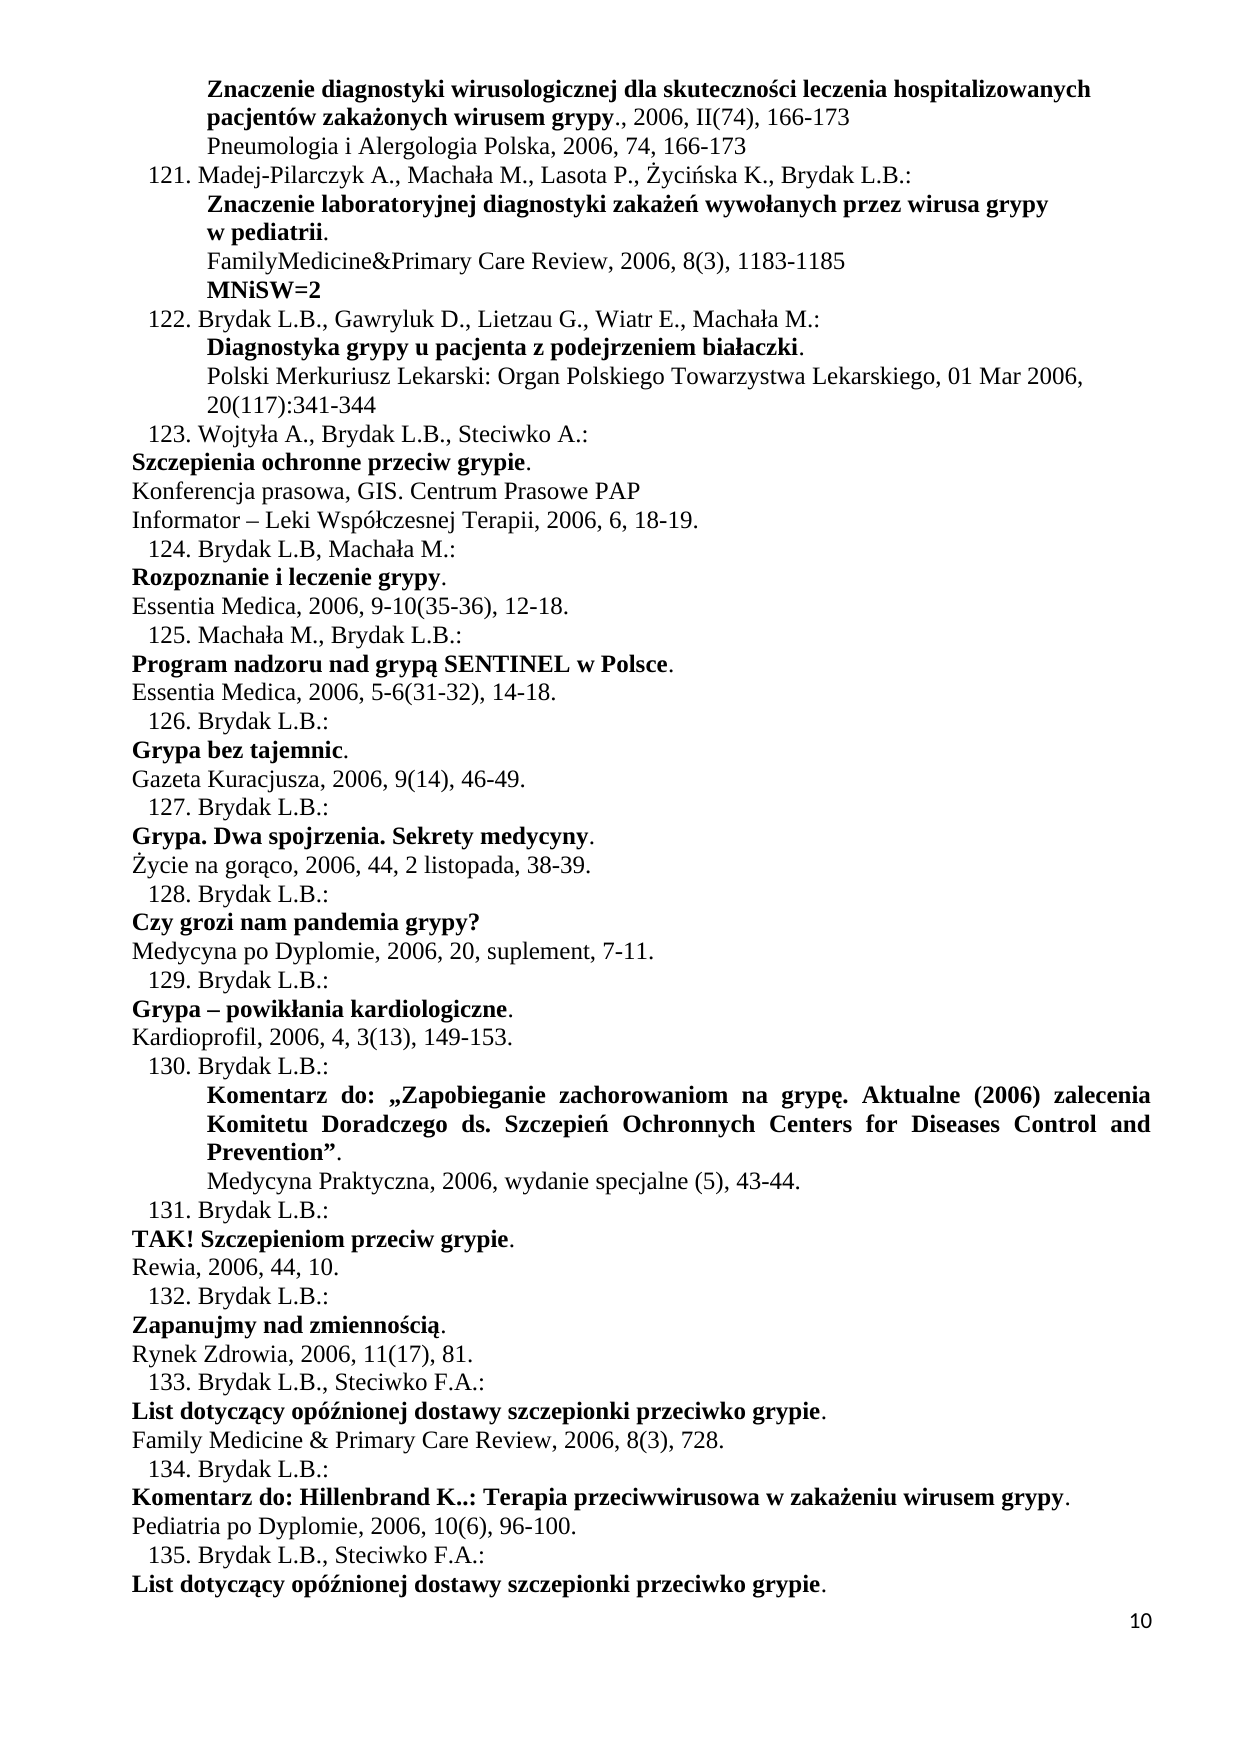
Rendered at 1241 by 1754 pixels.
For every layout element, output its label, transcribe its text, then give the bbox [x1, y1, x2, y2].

list Zapanujmy nad zmiennością. [446, 1310, 1152, 1339]
list Komentarz do: Hillenbrand K..: Terapia przeciwwirusowa w zakażeniu wirusem grypy. [132, 1482, 1152, 1511]
list Gazeta Kuracjusza, 2006, 9(14), 46-49. [526, 764, 1152, 792]
text Znaczenie laboratoryjnej diagnostyki zakażeń wywołanych przez wirusa grypy w pediatrii. [207, 189, 1152, 246]
list Pediatria po Dyplomie, 2006, 10(6), 96-100. [577, 1511, 1152, 1540]
list FamilyMedicine&Primary Care Review, 2006, 8(3), 1183-1185 [207, 246, 1152, 275]
text 128. Brydak L.B.: [148, 879, 1152, 907]
list Rewia, 2006, 44, 10. [132, 1252, 1152, 1281]
list Essentia Medica, 2006, 9-10(35-36), 12-18. [569, 591, 1152, 620]
list Medycyna Praktyczna, 2006, wydanie specjalne (5), 43-44. [801, 1166, 1152, 1195]
list Życie na gorąco, 2006, 44, 2 listopada, 38-39. [591, 850, 1152, 879]
list Polski Merkuriusz Lekarski: Organ Polskiego Towarzystwa Lekarskiego, 01 Mar 2006, 20(117):341-344 [207, 361, 1152, 419]
text 125. Machała M., Brydak L.B.: [148, 620, 1152, 649]
list Rozpoznanie i leczenie grypy. [132, 562, 1152, 591]
text 129. Brydak L.B.: [148, 965, 1152, 994]
list Informator – Leki Współczesnej Terapii, 2006, 6, 18-19. [699, 505, 1152, 534]
text 127. Brydak L.B.: [148, 792, 1152, 821]
list Konferencja prasowa, GIS. Centrum Prasowe PAP [641, 476, 1152, 505]
list Pneumologia i Alergologia Polska, 2006, 74, 166-173 [207, 131, 1152, 160]
list Medycyna po Dyplomie, 2006, 20, suplement, 7-11. [654, 936, 1152, 965]
list Kardioprofil, 2006, 4, 3(13), 149-153. [447, 1022, 1152, 1051]
list TAK! Szczepieniom przeciw grypie. [515, 1224, 1152, 1252]
list Rynek Zdrowia, 2006, 11(17), 81. [473, 1339, 1152, 1367]
list Czy grozi nam pandemia grypy? [132, 907, 1152, 936]
list Grypa – powikłania kardiologiczne. [514, 994, 1152, 1022]
text 126. Brydak L.B.: [148, 706, 1152, 735]
list Grypa. Dwa spojrzenia. Sekrety medycyny. [595, 821, 1152, 850]
text 121. Madej-Pilarczyk A., Machała M., Lasota P., Życińska K., Brydak L.B.: [148, 160, 1152, 189]
list Family Medicine & Primary Care Review, 2006, 8(3), 728. [724, 1425, 1152, 1454]
text 131. Brydak L.B.: [148, 1195, 1152, 1224]
text 135. Brydak L.B., Steciwko F.A.: [148, 1540, 1152, 1569]
text Znaczenie diagnostyki wirusologicznej dla skuteczności leczenia hospitalizowanych pacjentów zakażonych wirusem grypy., 2006, II(74), 166-173 [207, 74, 1152, 131]
list Grypa bez tajemnic. [349, 735, 1152, 764]
list Program nadzoru nad grypą SENTINEL w Polsce. [674, 649, 1152, 677]
text 133. Brydak L.B., Steciwko F.A.: [148, 1367, 1152, 1396]
text 134. Brydak L.B.: [148, 1454, 1152, 1482]
text 124. Brydak L.B, Machała M.: [148, 534, 1152, 562]
list MNiSW=2 [207, 275, 1152, 304]
text 123. Wojtyła A., Brydak L.B., Steciwko A.: [148, 419, 1152, 447]
text 130. Brydak L.B.: [148, 1051, 1152, 1080]
list List dotyczący opóźnionej dostawy szczepionki przeciwko grypie. [827, 1396, 1152, 1425]
list Essentia Medica, 2006, 5-6(31-32), 14-18. [382, 677, 1152, 706]
list Komentarz do: „Zapobieganie zachorowaniom na grypę. Aktualne (2006) zalecenia Komitetu Doradczego ds. Szczepień Ochronnych Centers for Diseases Control and Prevention”. [207, 1137, 1152, 1166]
text 132. Brydak L.B.: [148, 1281, 1152, 1310]
text 122. Brydak L.B., Gawryluk D., Lietzau G., Wiatr E., Machała M.: [148, 304, 1152, 332]
text Diagnostyka grypy u pacjenta z podejrzeniem białaczki. [207, 332, 1152, 361]
list Szczepienia ochronne przeciw grypie. [132, 447, 1152, 476]
list List dotyczący opóźnionej dostawy szczepionki przeciwko grypie. [827, 1569, 1152, 1597]
